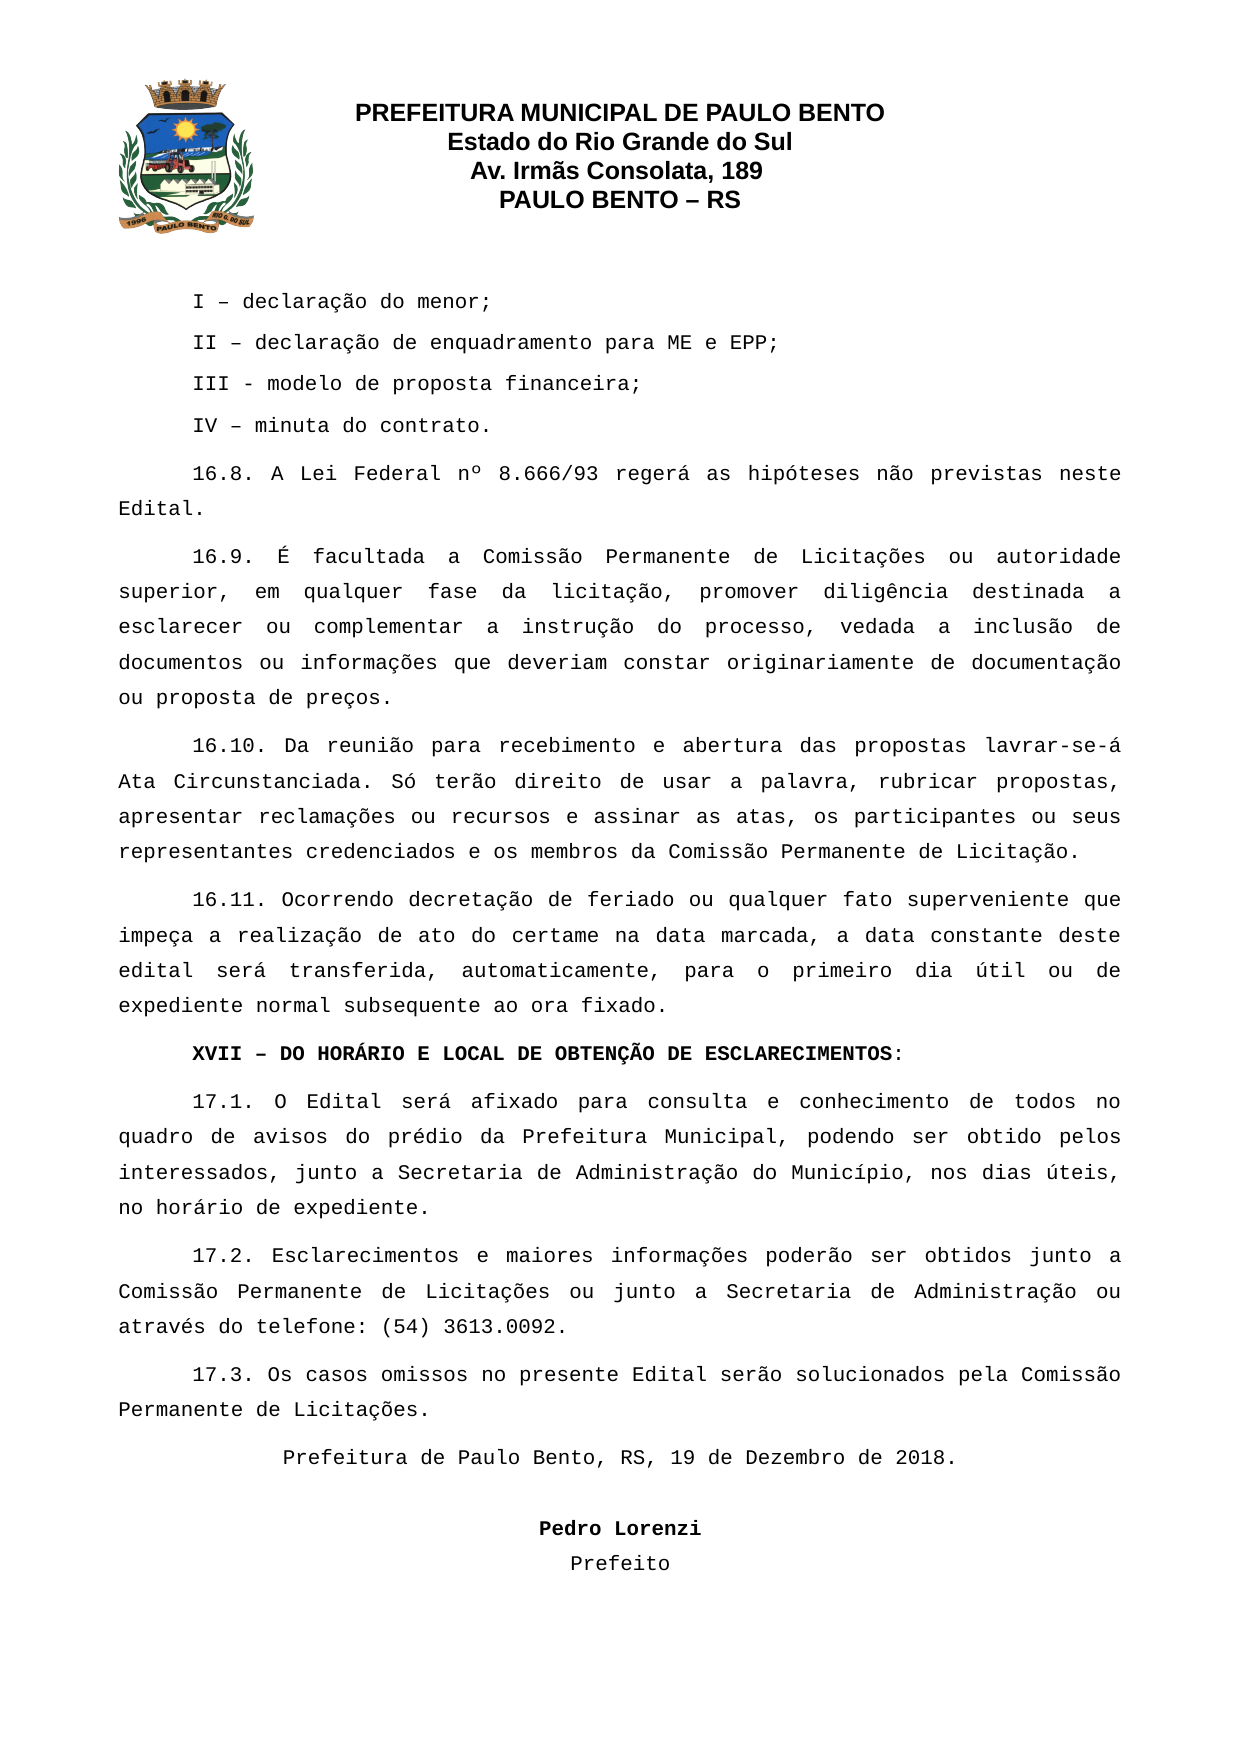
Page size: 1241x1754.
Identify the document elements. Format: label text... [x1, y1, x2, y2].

text 17.3. Os casos omissos no presente Edital serão solucionados pela Comissão Permanente de Licitações. [118, 1364, 1122, 1423]
text 17.2. Esclarecimentos e maiores informações poderão ser obtidos junto a Comissão Permanente de Licitações ou junto a Secretaria de Administração ou através do telefone: (54) 3613.0092. [118, 1245, 1122, 1340]
text 16.10. Da reunião para recebimento e abertura das propostas lavrar-se-á Ata Circunstanciada. Só terão direito de usar a palavra, rubricar propostas, apresentar reclamações ou recursos e assinar as atas, os participantes ou seus representantes credenciados e os membros da Comissão Permanente de Licitação. [118, 735, 1122, 865]
text 16.11. Ocorrendo decretação de feriado ou qualquer fato superveniente que impeça a realização de ato do certame na data marcada, a data constante deste edital será transferida, automaticamente, para o primeiro dia útil ou de expediente normal subsequente ao ora fixado. [118, 889, 1122, 1019]
text 16.9. É facultada a Comissão Permanente de Licitações ou autoridade superior, em qualquer fase da licitação, promover diligência destinada a esclarecer ou complementar a instrução do processo, vedada a inclusão de documentos ou informações que deveriam constar originariamente de documentação ou proposta de preços. [118, 546, 1122, 711]
text Pedro Lorenzi [118, 1518, 1122, 1542]
text IV – minuta do contrato. [118, 415, 1122, 438]
text I – declaração do menor; [118, 291, 1122, 314]
text 17.1. O Edital será afixado para consulta e conhecimento de todos no quadro de avisos do prédio da Prefeitura Municipal, podendo ser obtido pelos interessados, junto a Secretaria de Administração do Município, nos dias úteis, no horário de expediente. [118, 1091, 1122, 1221]
text Prefeito [118, 1553, 1122, 1577]
text 16.8. A Lei Federal nº 8.666/93 regerá as hipóteses não previstas neste Edital. [118, 462, 1122, 522]
text Prefeitura de Paulo Bento, RS, 19 de Dezembro de 2018. [118, 1447, 1122, 1471]
text II – declaração de enquadramento para ME e EPP; [118, 332, 1122, 356]
text XVII – DO HORÁRIO E LOCAL DE OBTENÇÃO DE ESCLARECIMENTOS: [118, 1043, 1122, 1067]
picture [118, 78, 254, 234]
text III - modelo de proposta financeira; [118, 373, 1122, 397]
